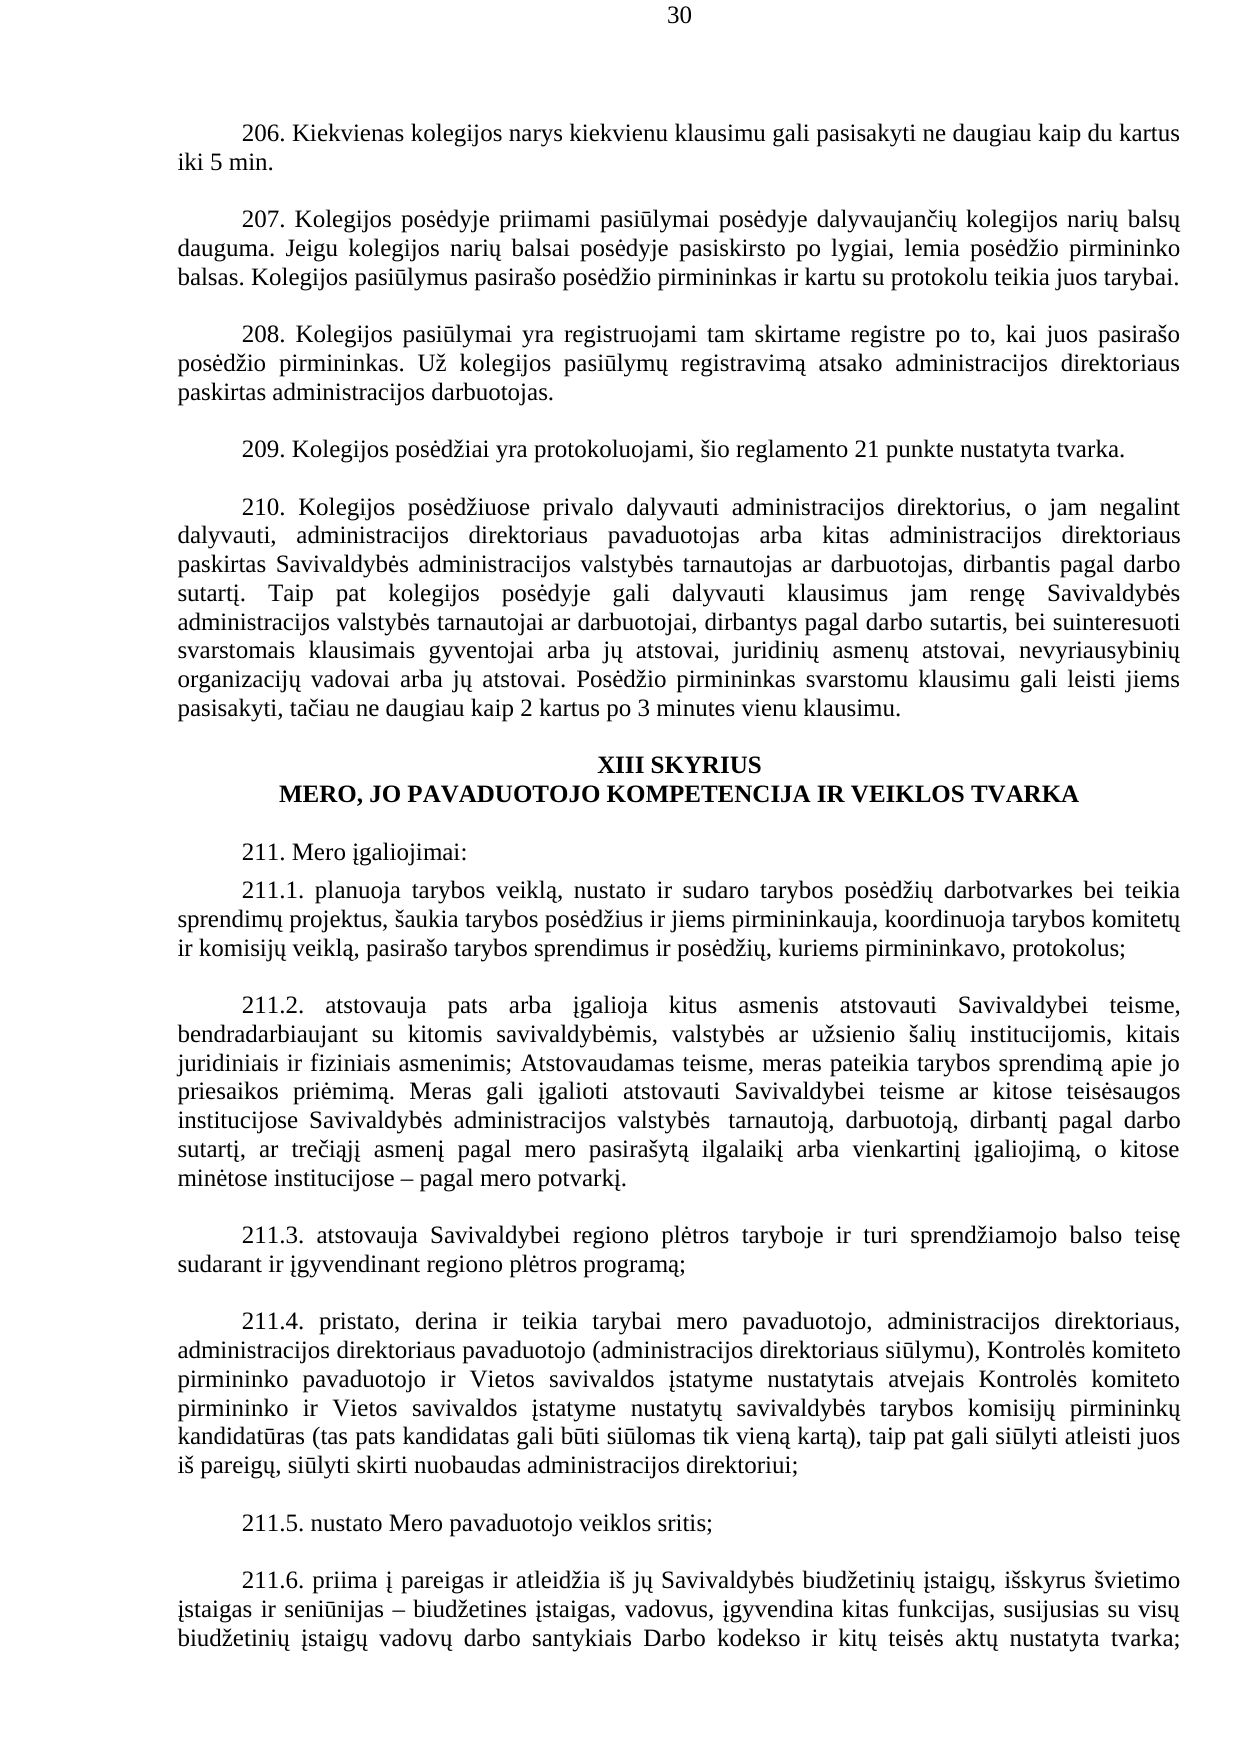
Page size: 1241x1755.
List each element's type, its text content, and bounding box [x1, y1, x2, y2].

text MERO, JO PAVADUOTOJO KOMPETENCIJA IR VEIKLOS TVARKA [177, 779, 1181, 808]
text 211.1. planuoja tarybos veiklą, nustato ir sudaro tarybos posėdžių darbotvarkes bei teikia sprendimų projektus, šaukia tarybos posėdžius ir jiems pirmininkauja, koordinuoja tarybos komitetų ir komisijų veiklą, pasirašo tarybos sprendimus ir posėdžių, kuriems pirmininkavo, protokolus; [177, 875, 1181, 961]
text 211. Mero įgaliojimai: [177, 837, 1181, 866]
text 211.4. pristato, derina ir teikia tarybai mero pavaduotojo, administracijos direktoriaus, administracijos direktoriaus pavaduotojo (administracijos direktoriaus siūlymu), Kontrolės komiteto pirmininko pavaduotojo ir Vietos savivaldos įstatyme nustatytais atvejais Kontrolės komiteto pirmininko ir Vietos savivaldos įstatyme nustatytų savivaldybės tarybos komisijų pirmininkų kandidatūras (tas pats kandidatas gali būti siūlomas tik vieną kartą), taip pat gali siūlyti atleisti juos iš pareigų, siūlyti skirti nuobaudas administracijos direktoriui; [177, 1306, 1181, 1479]
text 211.3. atstovauja Savivaldybei regiono plėtros taryboje ir turi sprendžiamojo balso teisę sudarant ir įgyvendinant regiono plėtros programą; [177, 1220, 1181, 1278]
text 209. Kolegijos posėdžiai yra protokoluojami, šio reglamento 21 punkte nustatyta tvarka. [177, 434, 1181, 463]
text 210. Kolegijos posėdžiuose privalo dalyvauti administracijos direktorius, o jam negalint dalyvauti, administracijos direktoriaus pavaduotojas arba kitas administracijos direktoriaus paskirtas Savivaldybės administracijos valstybės tarnautojas ar darbuotojas, dirbantis pagal darbo sutartį. Taip pat kolegijos posėdyje gali dalyvauti klausimus jam rengę Savivaldybės administracijos valstybės tarnautojai ar darbuotojai, dirbantys pagal darbo sutartis, bei suinteresuoti svarstomais klausimais gyventojai arba jų atstovai, juridinių asmenų atstovai, nevyriausybinių organizacijų vadovai arba jų atstovai. Posėdžio pirmininkas svarstomu klausimu gali leisti jiems pasisakyti, tačiau ne daugiau kaip 2 kartus po 3 minutes vienu klausimu. [177, 492, 1181, 722]
text 206. Kiekvienas kolegijos narys kiekvienu klausimu gali pasisakyti ne daugiau kaip du kartus iki 5 min. [177, 118, 1181, 176]
text 208. Kolegijos pasiūlymai yra registruojami tam skirtame registre po to, kai juos pasirašo posėdžio pirmininkas. Už kolegijos pasiūlymų registravimą atsako administracijos direktoriaus paskirtas administracijos darbuotojas. [177, 319, 1181, 406]
text 211.2. atstovauja pats arba įgalioja kitus asmenis atstovauti Savivaldybei teisme, bendradarbiaujant su kitomis savivaldybėmis, valstybės ar užsienio šalių institucijomis, kitais juridiniais ir fiziniais asmenimis; Atstovaudamas teisme, meras pateikia tarybos sprendimą apie jo priesaikos priėmimą. Meras gali įgalioti atstovauti Savivaldybei teisme ar kitose teisėsaugos institucijose Savivaldybės administracijos valstybės tarnautoją, darbuotoją, dirbantį pagal darbo sutartį, ar trečiąjį asmenį pagal mero pasirašytą ilgalaikį arba vienkartinį įgaliojimą, o kitose minėtose institucijose – pagal mero potvarkį. [177, 990, 1181, 1191]
text 211.6. priima į pareigas ir atleidžia iš jų Savivaldybės biudžetinių įstaigų, išskyrus švietimo įstaigas ir seniūnijas – biudžetines įstaigas, vadovus, įgyvendina kitas funkcijas, susijusias su visų biudžetinių įstaigų vadovų darbo santykiais Darbo kodekso ir kitų teisės aktų nustatyta tvarka; [177, 1565, 1181, 1651]
text XIII SKYRIUS [177, 751, 1181, 779]
text 207. Kolegijos posėdyje priimami pasiūlymai posėdyje dalyvaujančių kolegijos narių balsų dauguma. Jeigu kolegijos narių balsai posėdyje pasiskirsto po lygiai, lemia posėdžio pirmininko balsas. Kolegijos pasiūlymus pasirašo posėdžio pirmininkas ir kartu su protokolu teikia juos tarybai. [177, 204, 1181, 291]
text 211.5. nustato Mero pavaduotojo veiklos sritis; [177, 1508, 1181, 1536]
